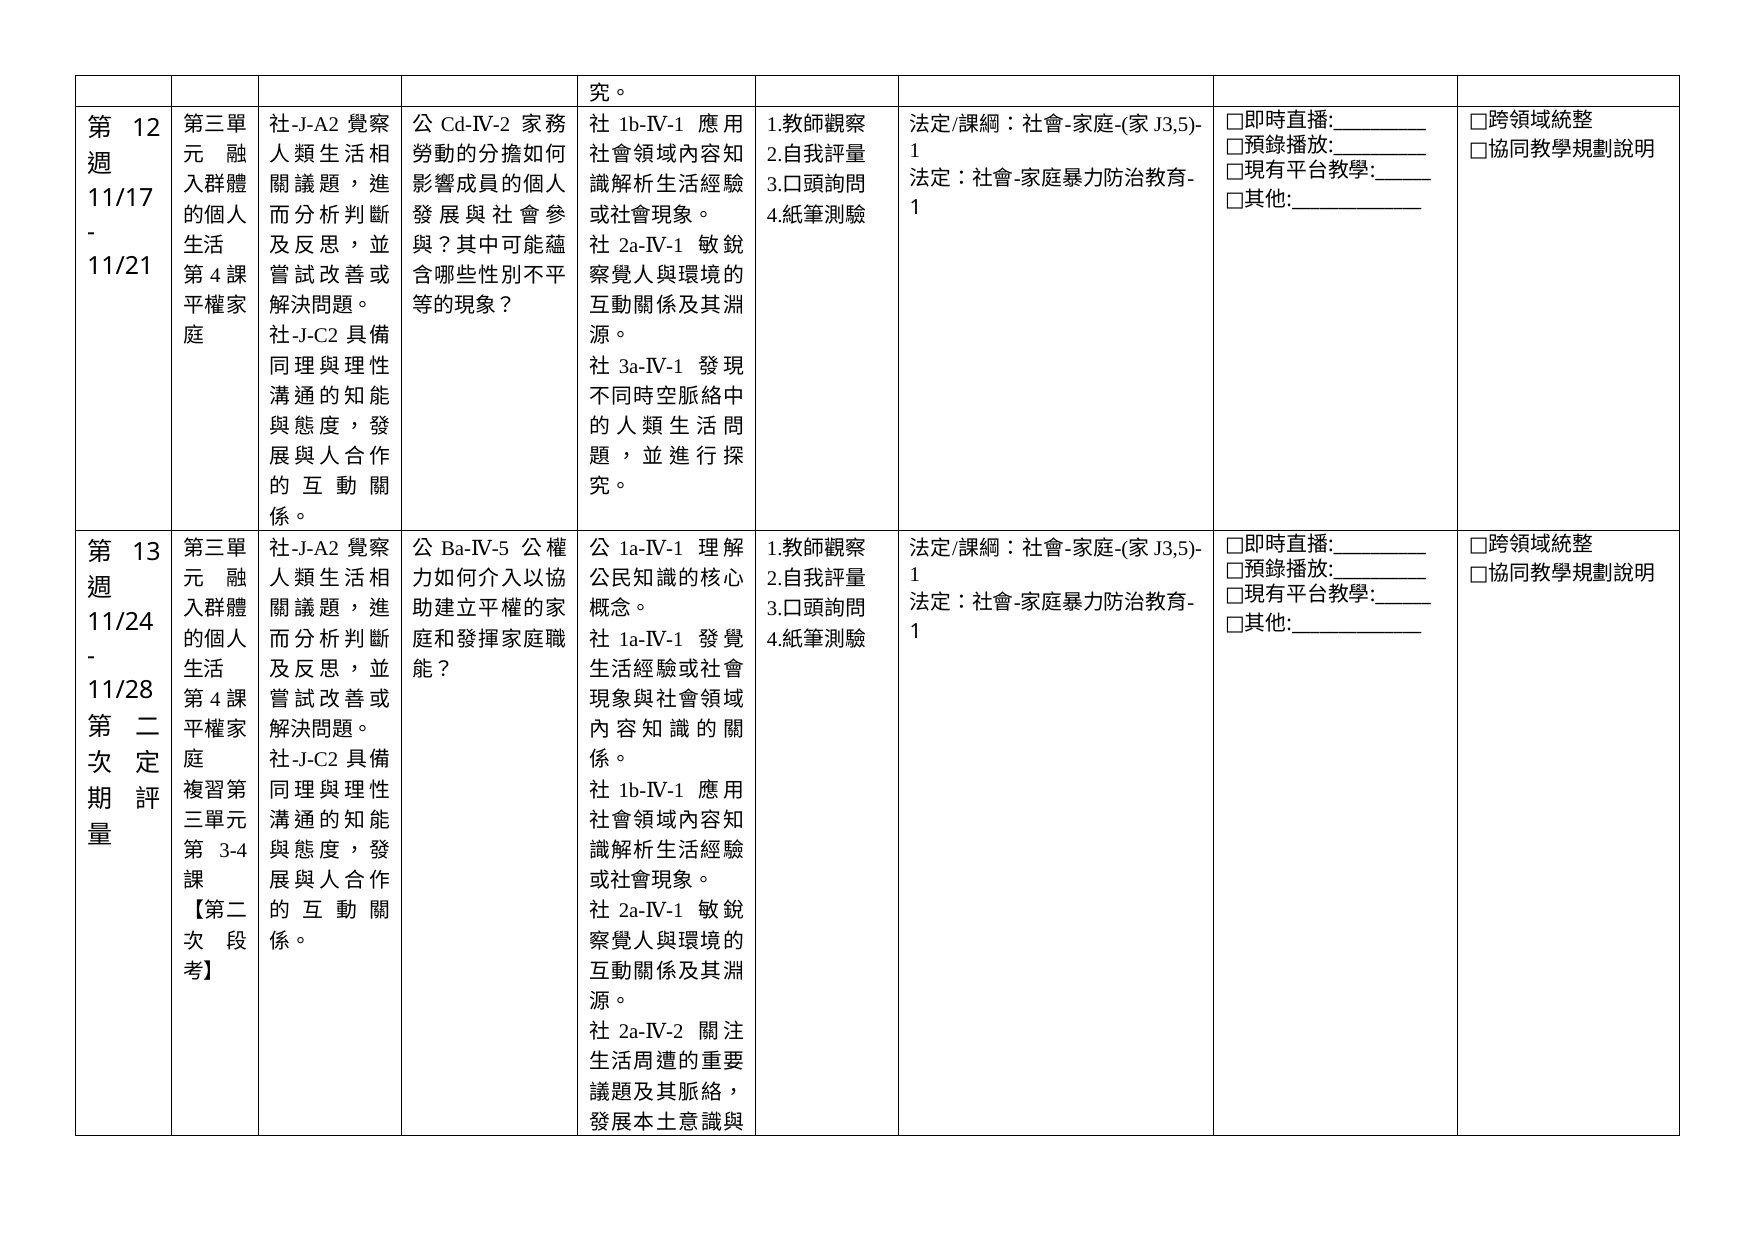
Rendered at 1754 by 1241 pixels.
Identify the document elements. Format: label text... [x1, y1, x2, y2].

table_cell 第三單元 融入群體的個人生活 第4課平權家庭 [172, 107, 258, 530]
table_cell [756, 76, 898, 106]
table_cell 法定/課綱：社會-家庭-(家J3,5)-1 法定：社會-家庭暴力防治教育-1 [899, 531, 1213, 1135]
table_cell 公Cd-Ⅳ-2 家務勞動的分擔如何影響成員的個人發展與社會參與？其中可能蘊含哪些性別不平等的現象？ [402, 107, 577, 530]
table_cell 究。 [578, 76, 755, 106]
table_cell [259, 76, 401, 106]
table_cell 社-J-A2 覺察人類生活相關議題，進而分析判斷及反思，並嘗試改善或解決問題。 社-J-C2 具備同理與理性溝通的知能與態度，發展與人合作的互動關係。 [259, 531, 401, 1135]
table_cell 1.教師觀察 2.自我評量 3.口頭詢問 4.紙筆測驗 [756, 531, 898, 1135]
table_cell 公1a-Ⅳ-1 理解公民知識的核心概念。 社1a-Ⅳ-1 發覺生活經驗或社會現象與社會領域內容知識的關係。 社1b-Ⅳ-1 應用社會領域內容知識解析生活經驗或社會現象。 社2a-Ⅳ-1 敏銳察覺人與環境的互動關係及其淵源。 社2a-Ⅳ-2 關注生活周遭的重要議題及其脈絡，發展本土意識與 [578, 531, 755, 1135]
table_cell 公Ba-Ⅳ-5 公權力如何介入以協助建立平權的家庭和發揮家庭職能？ [402, 531, 577, 1135]
table_cell 法定/課綱：社會-家庭-(家J3,5)-1 法定：社會-家庭暴力防治教育-1 [899, 107, 1213, 530]
table_cell □即時直播:__________ □預錄播放:__________ □現有平台教學:______ □其他:______________ [1214, 107, 1457, 530]
table_cell 社1b-Ⅳ-1 應用社會領域內容知識解析生活經驗或社會現象。 社2a-Ⅳ-1 敏銳察覺人與環境的互動關係及其淵源。 社3a-Ⅳ-1 發現不同時空脈絡中的人類生活問題，並進行探究。 [578, 107, 755, 530]
table_cell □跨領域統整 □協同教學規劃說明 [1458, 107, 1679, 530]
table_cell 第13週 11/24-11/28 第二次定期評量 [76, 531, 171, 1135]
table_cell □跨領域統整 □協同教學規劃說明 [1458, 531, 1679, 1135]
table_cell 第三單元 融入群體的個人生活 第4課平權家庭 複習第三單元第3-4課 【第二次段考】 [172, 531, 258, 1135]
table_cell [899, 76, 1213, 106]
table_cell [402, 76, 577, 106]
table_cell [1458, 76, 1679, 106]
table_cell [1214, 76, 1457, 106]
table_cell □即時直播:__________ □預錄播放:__________ □現有平台教學:______ □其他:______________ [1214, 531, 1457, 1135]
table_cell [172, 76, 258, 106]
table_cell 1.教師觀察 2.自我評量 3.口頭詢問 4.紙筆測驗 [756, 107, 898, 530]
table_cell [76, 76, 171, 106]
table_cell 社-J-A2 覺察人類生活相關議題，進而分析判斷及反思，並嘗試改善或解決問題。 社-J-C2 具備同理與理性溝通的知能與態度，發展與人合作的互動關係。 [259, 107, 401, 530]
table_cell 第12週 11/17-11/21 [76, 107, 171, 530]
